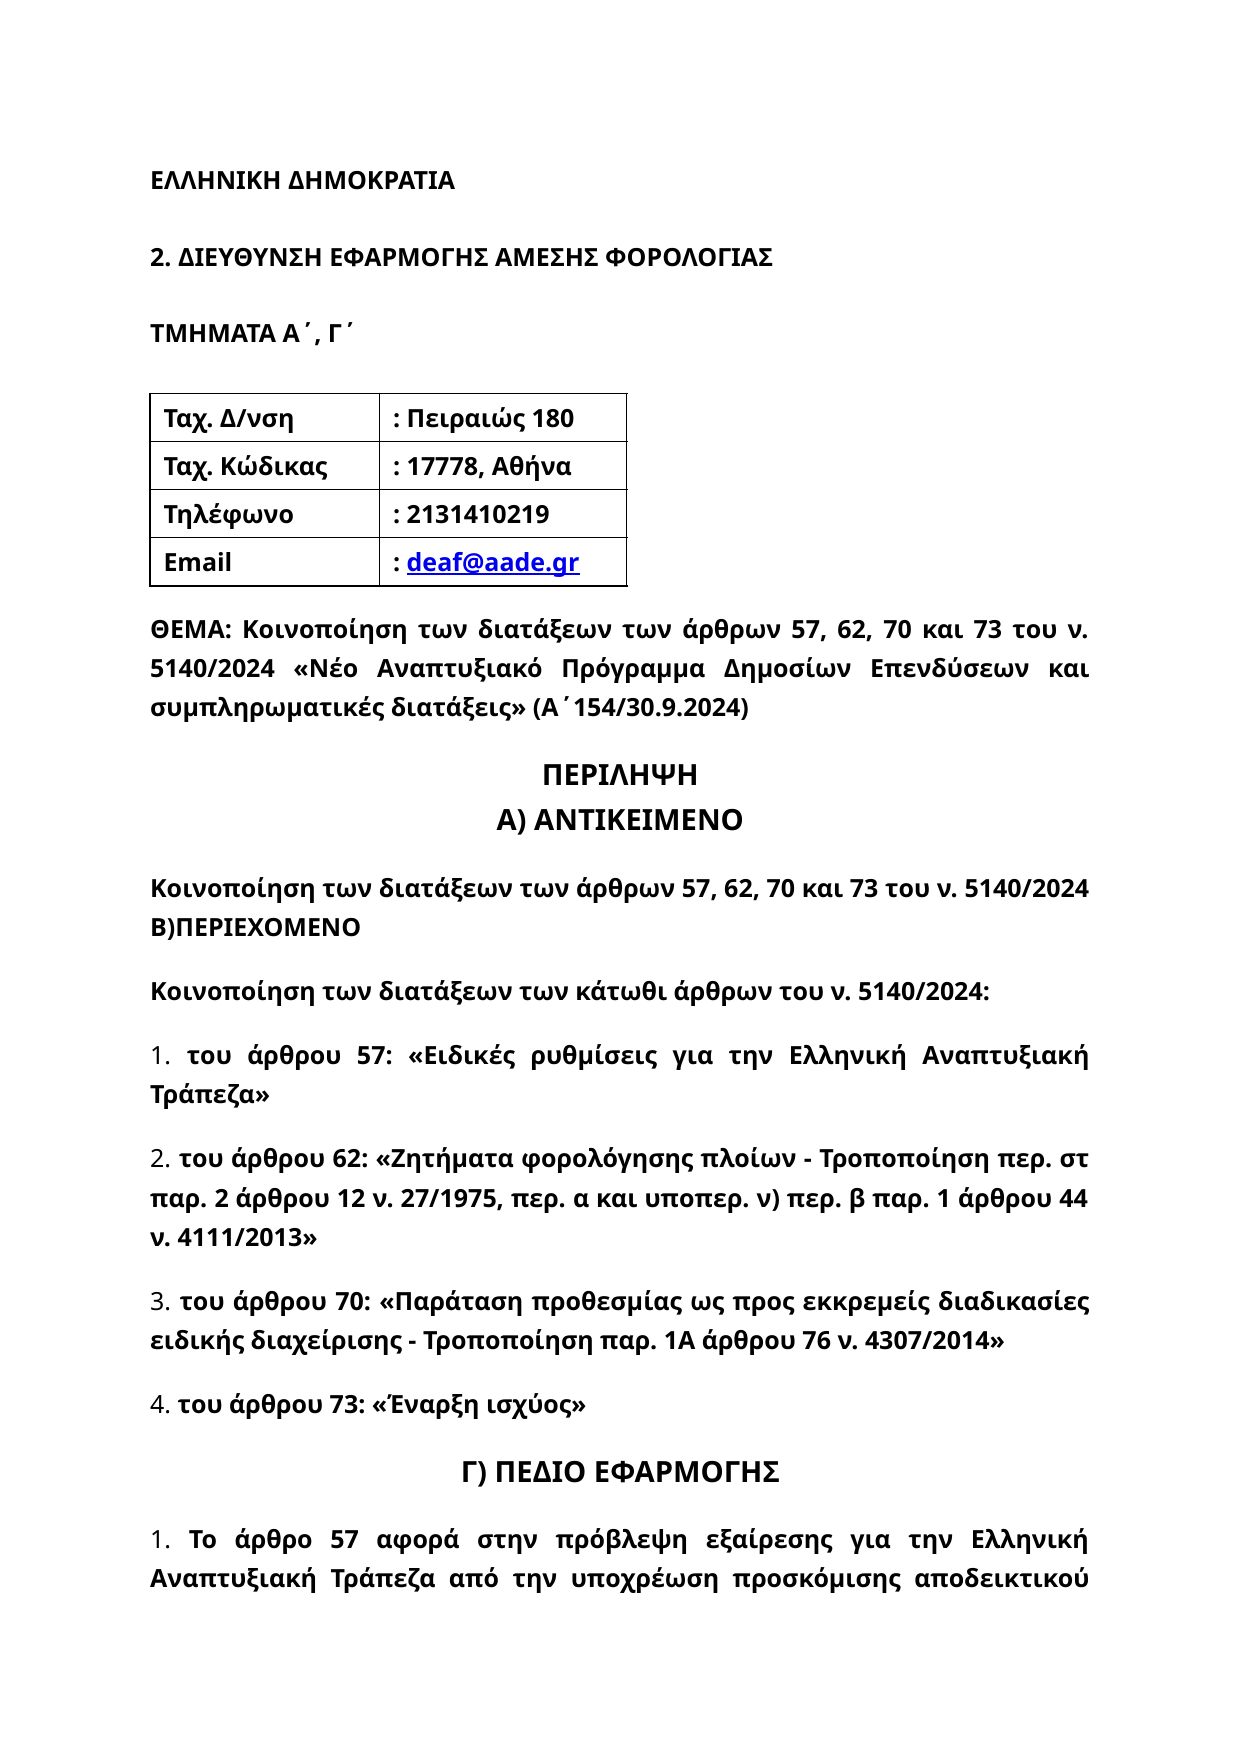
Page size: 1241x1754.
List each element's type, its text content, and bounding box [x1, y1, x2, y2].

table_cell : 2131410219 [380, 490, 626, 537]
text 1. Το άρθρο 57 αφορά στην πρόβλεψη εξαίρεσης για την Ελληνική Αναπτυξιακή Τράπεζα από την υποχρέωση προσκόμισης αποδεικτικού [150, 1522, 1090, 1595]
text 2. του άρθρου 62: «Ζητήματα φορολόγησης πλοίων - Τροποποίηση περ. στ παρ. 2 άρθρου 12 ν. 27/1975, περ. α και υποπερ. ν) περ. β παρ. 1 άρθρου 44 ν. 4111/2013» [150, 1141, 1090, 1253]
table_cell : 17778, Αθήνα [380, 442, 626, 489]
table_cell Email [151, 538, 379, 585]
title 2. ΔΙΕΥΘΥΝΣΗ ΕΦΑΡΜΟΓΗΣ ΑΜΕΣΗΣ ΦΟΡΟΛΟΓΙΑΣ [150, 239, 1090, 273]
text Κοινοποίηση των διατάξεων των άρθρων 57, 62, 70 και 73 του ν. 5140/2024 Β)ΠΕΡΙΕΧΟΜΕΝΟ [150, 870, 1090, 943]
text 1. του άρθρου 57: «Ειδικές ρυθμίσεις για την Ελληνική Αναπτυξιακή Τράπεζα» [150, 1038, 1090, 1111]
table_header : Πειραιώς 180 [380, 394, 626, 441]
title ΕΛΛΗΝΙΚΗ ΔΗΜΟΚΡΑΤΙΑ [150, 162, 1090, 197]
table_header Ταχ. Δ/νση [151, 394, 379, 441]
text Γ) ΠΕΔΙΟ ΕΦΑΡΜΟΓΗΣ [150, 1451, 1090, 1491]
text Κοινοποίηση των διατάξεων των κάτωθι άρθρων του ν. 5140/2024: [150, 974, 1090, 1008]
text ΠΕΡΙΛΗΨΗ Α) ΑΝΤΙΚΕΙΜΕΝΟ [150, 754, 1090, 839]
text 4. του άρθρου 73: «Έναρξη ισχύος» [150, 1387, 1090, 1421]
text 3. του άρθρου 70: «Παράταση προθεσμίας ως προς εκκρεμείς διαδικασίες ειδικής διαχείρισης - Τροποποίηση παρ. 1Α άρθρου 76 ν. 4307/2014» [150, 1284, 1090, 1357]
table_cell Τηλέφωνο [151, 490, 379, 537]
title ΤΜΗΜΑΤΑ Α΄, Γ΄ [150, 316, 1090, 350]
text ΘΕΜΑ: Κοινοποίηση των διατάξεων των άρθρων 57, 62, 70 και 73 του ν. 5140/2024 «Νέο Αναπτυξιακό Πρόγραμμα Δημοσίων Επενδύσεων και συμπληρωματικές διατάξεις» (Α΄154/30.9.2024) [150, 612, 1090, 724]
table_cell Ταχ. Κώδικας [151, 442, 379, 489]
table_cell : deaf@aade.gr [380, 538, 626, 585]
